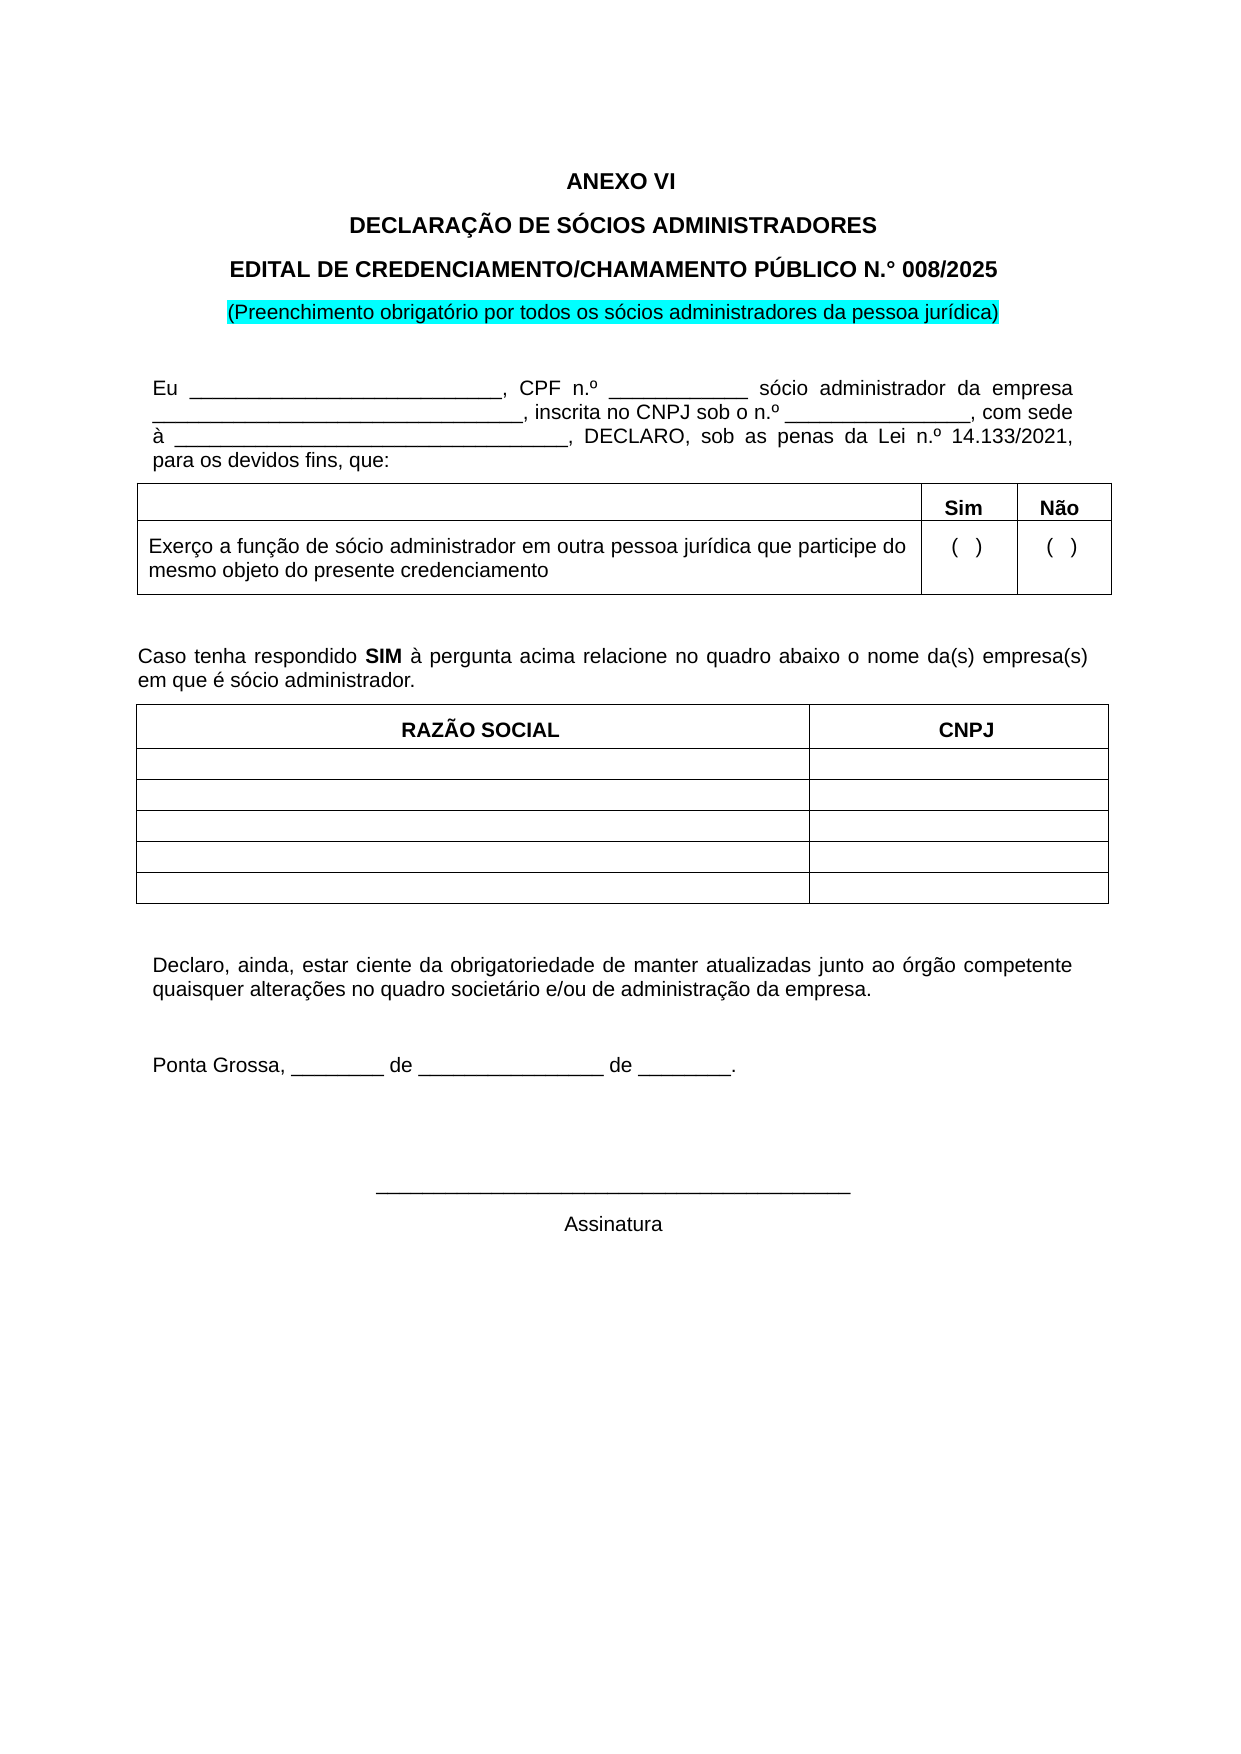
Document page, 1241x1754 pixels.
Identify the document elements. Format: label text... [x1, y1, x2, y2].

table_cell [137, 749, 809, 779]
table_cell [810, 749, 1108, 779]
table_cell [137, 842, 809, 872]
table_cell [137, 780, 809, 810]
table_cell [810, 873, 1108, 903]
table_cell ( ) [922, 521, 1017, 594]
text EDITAL DE CREDENCIAMENTO/CHAMAMENTO PÚBLICO N.° 008/2025 [152, 256, 1074, 282]
table_header [138, 484, 921, 520]
table_cell [137, 873, 809, 903]
text (Preenchimento obrigatório por todos os sócios administradores da pessoa jurídica) [152, 300, 1074, 324]
table_cell [810, 842, 1108, 872]
table_header Não [1018, 484, 1111, 520]
text ANEXO VI [152, 168, 1089, 194]
text DECLARAÇÃO DE SÓCIOS ADMINISTRADORES [152, 212, 1074, 238]
text Caso tenha respondido SIM à pergunta acima relacione no quadro abaixo o nome da(s) empresa(s) em que é sócio administrador. [138, 644, 1089, 692]
table_cell [137, 811, 809, 841]
text Declaro, ainda, estar ciente da obrigatoriedade de manter atualizadas junto ao órgão competente quaisquer alterações no quadro societário e/ou de administração da empresa. [152, 953, 1074, 1001]
text _________________________________________ [152, 1171, 1074, 1194]
table_header Sim [922, 484, 1017, 520]
text Eu ___________________________, CPF n.º ____________ sócio administrador da empresa ________________________________, inscrita no CNPJ sob o n.º ________________, com sede à __________________________________, DECLARO, sob as penas da Lei n.º 14.133/2021, para os devidos fins, que: [152, 376, 1074, 472]
table_cell Exerço a função de sócio administrador em outra pessoa jurídica que participe do mesmo objeto do presente credenciamento [138, 521, 921, 594]
table_header CNPJ [810, 705, 1108, 748]
table_header RAZÃO SOCIAL [137, 705, 809, 748]
text Assinatura [152, 1212, 1074, 1260]
table_cell ( ) [1018, 521, 1111, 594]
text Ponta Grossa, ________ de ________________ de ________. [152, 1053, 1074, 1077]
table_cell [810, 811, 1108, 841]
table_cell [810, 780, 1108, 810]
